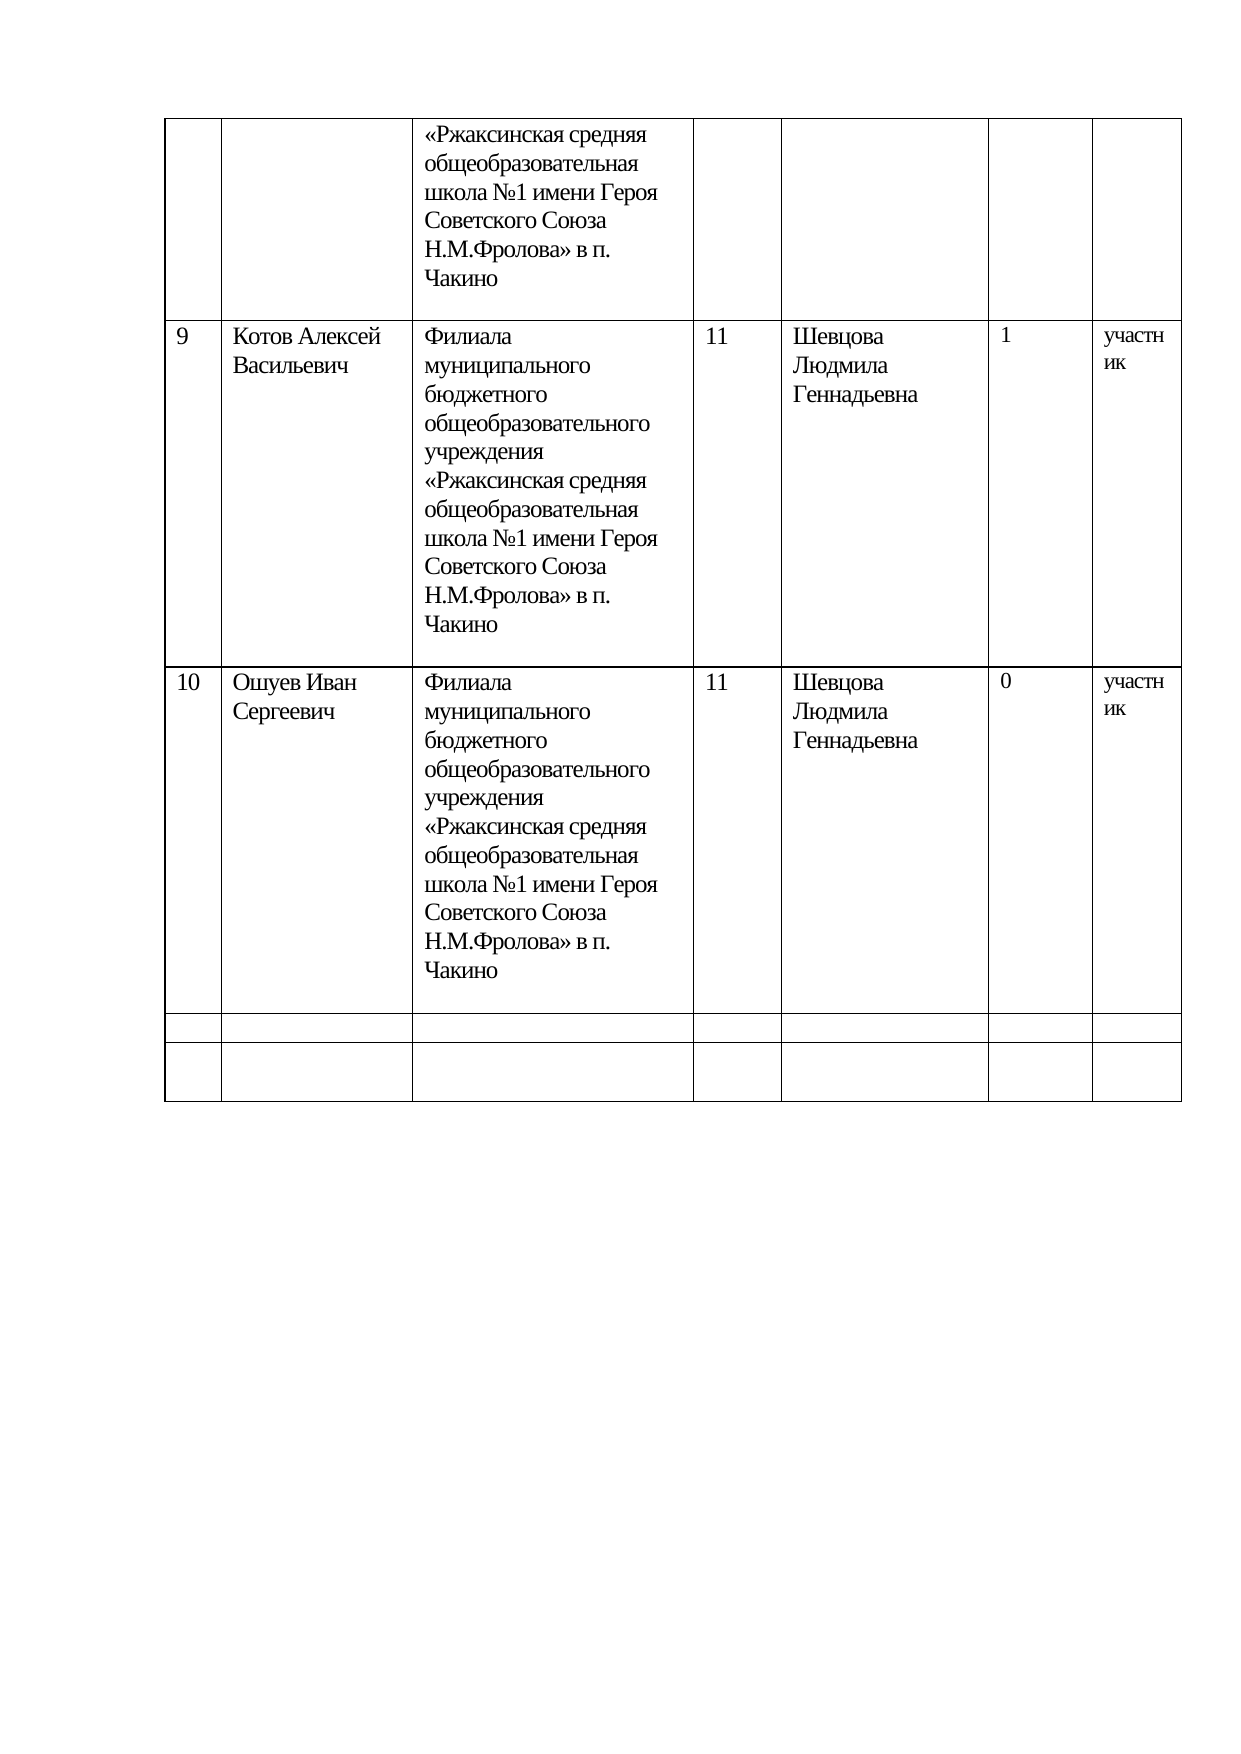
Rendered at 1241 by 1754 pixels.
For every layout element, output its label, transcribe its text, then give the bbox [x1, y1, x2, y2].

table_cell [694, 1043, 781, 1072]
table_cell участник [1093, 321, 1181, 666]
table_cell [222, 1043, 412, 1072]
table_cell Филиала муниципального бюджетного общеобразовательного учреждения «Ржаксинская средняя общеобразовательная школа №1 имени Героя Советского Союза Н.М.Фролова» в п. Чакино [413, 321, 424, 666]
table_cell [782, 1043, 988, 1072]
table_cell Ошуев Иван Сергеевич [222, 668, 412, 1012]
table_cell Филиала муниципального бюджетного общеобразовательного учреждения «Ржаксинская средняя общеобразовательная школа №1 имени Героя Советского Союза Н.М.Фролова» в п. Чакино [413, 668, 424, 1012]
table_cell [989, 1072, 1092, 1101]
table_cell Шевцова Людмила Геннадьевна [782, 668, 988, 1012]
table_cell 11 [694, 321, 781, 666]
table_cell участник [1093, 668, 1181, 1012]
table_cell [1093, 119, 1181, 320]
table_cell [782, 1072, 988, 1101]
table_cell 1 [989, 321, 1092, 666]
table_cell [989, 1014, 1092, 1042]
table_cell [782, 1014, 988, 1042]
table_cell [1093, 1043, 1181, 1072]
table_cell 9 [166, 321, 221, 666]
table_cell 0 [989, 668, 1092, 1012]
table_cell [1093, 1014, 1181, 1042]
table_cell [989, 1043, 1092, 1072]
table_cell Шевцова Людмила Геннадьевна [782, 321, 988, 666]
table_cell Котов Алексей Васильевич [222, 321, 412, 666]
table_cell [166, 1043, 221, 1072]
table_cell [694, 119, 781, 320]
table_cell [222, 1014, 412, 1042]
table_cell [166, 119, 221, 320]
table_cell [222, 1072, 412, 1101]
table_cell [166, 1014, 221, 1042]
table_cell [782, 119, 988, 320]
table_cell 11 [694, 668, 781, 1012]
table_cell [989, 119, 1092, 320]
table_cell [1093, 1072, 1181, 1101]
table_cell [413, 1014, 424, 1042]
table_cell Филиала муниципального бюджетного общеобразовательного учреждения «Ржаксинская средняя общеобразовательная школа №1 имени Героя Советского Союза Н.М.Фролова» в п. Чакино [682, 668, 693, 1012]
table_cell [166, 1072, 221, 1101]
table_cell [413, 1043, 693, 1072]
table_cell [694, 1072, 781, 1101]
table_cell 10 [166, 668, 221, 1012]
table_cell Филиала муниципального бюджетного общеобразовательного учреждения «Ржаксинская средняя общеобразовательная школа №1 имени Героя Советского Союза Н.М.Фролова» в п. Чакино [682, 321, 693, 666]
table_cell [682, 1014, 693, 1042]
table_cell [413, 1072, 693, 1101]
table_cell [694, 1014, 781, 1042]
table_cell [222, 119, 412, 320]
